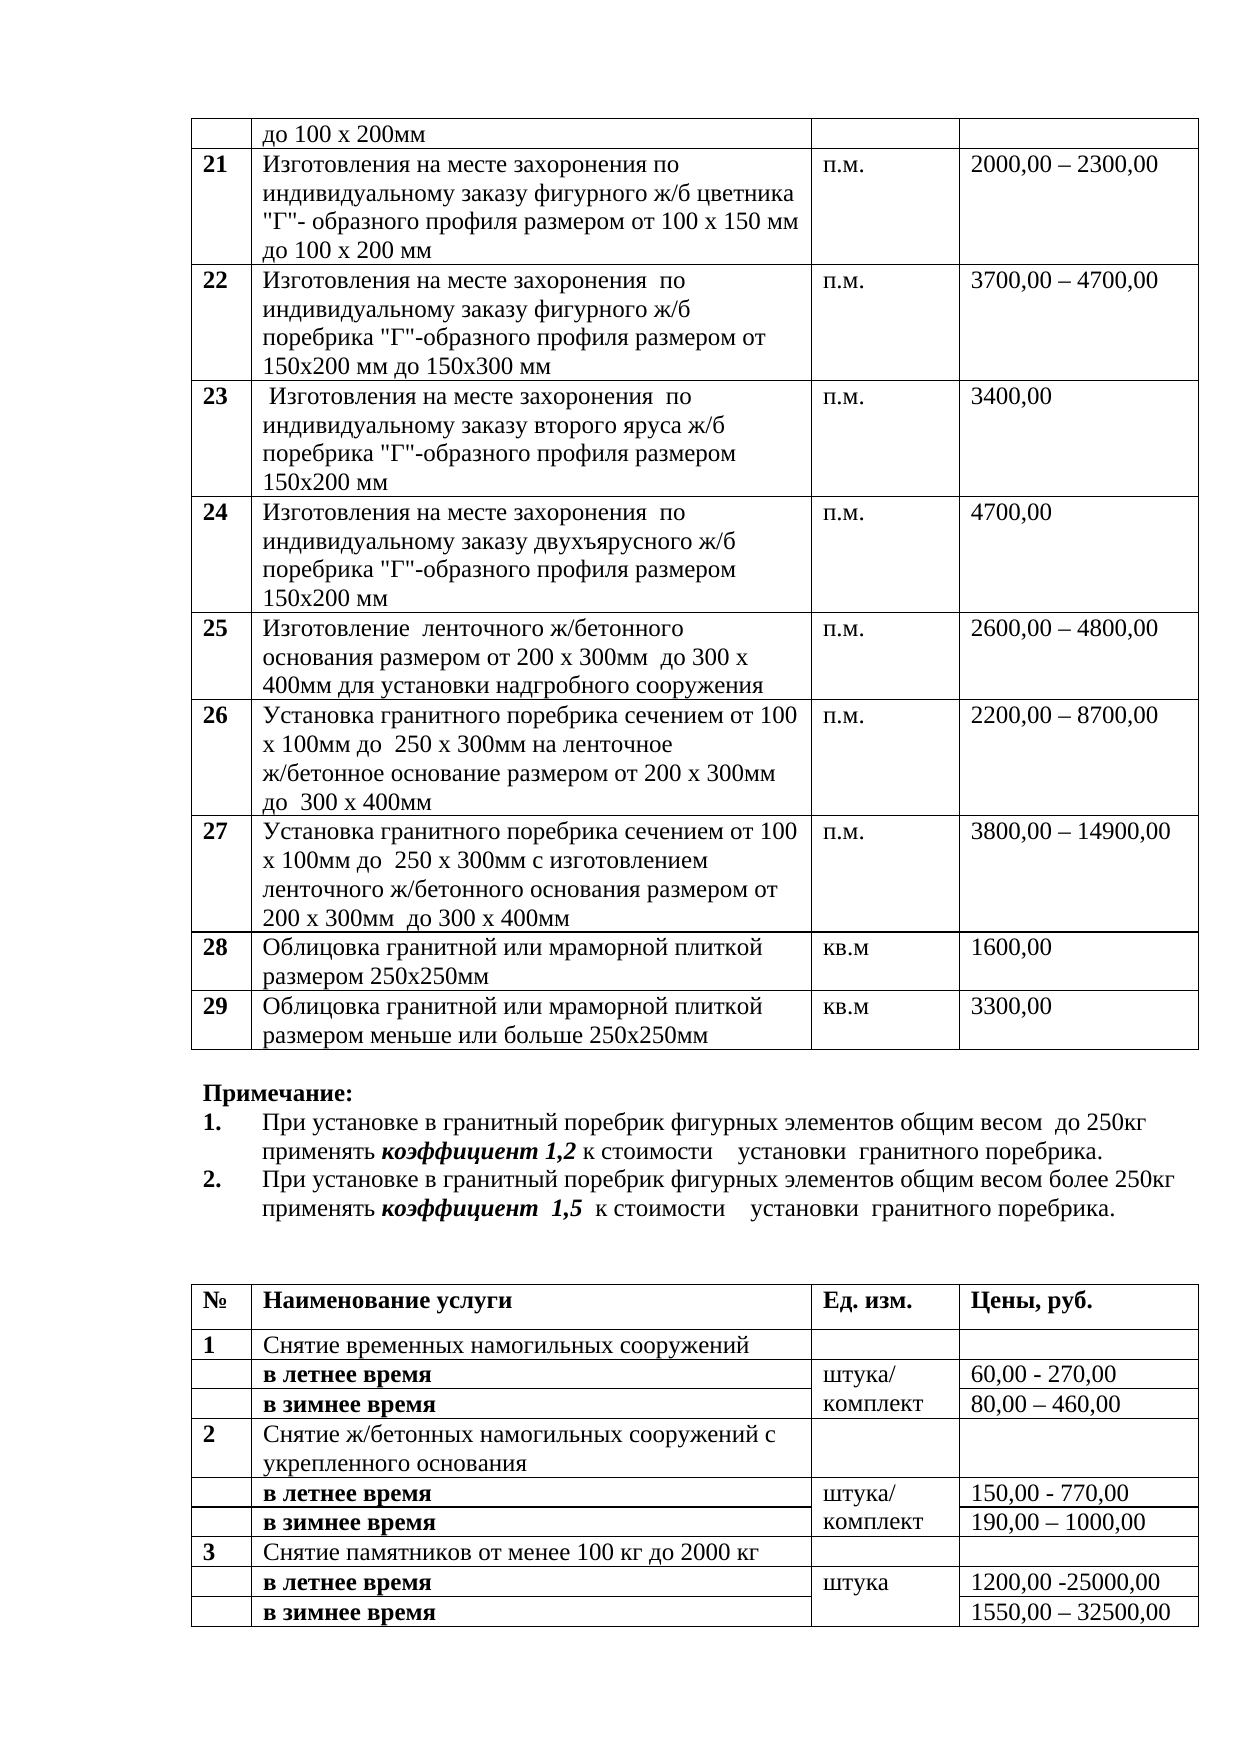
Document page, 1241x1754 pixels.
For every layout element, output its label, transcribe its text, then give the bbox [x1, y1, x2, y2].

table_cell п.м. [812, 381, 959, 496]
table_cell [960, 1537, 1198, 1566]
table_cell п.м. [812, 816, 959, 931]
table_cell Облицовка гранитной или мраморной плиткой размером 250х250мм [252, 933, 811, 990]
table_cell Изготовления на месте захоронения по индивидуальному заказу двухъярусного ж/б поребрика "Г"-образного профиля размером 150х200 мм [252, 497, 811, 612]
table_cell [960, 1330, 1198, 1358]
table_cell 2. [191, 1165, 251, 1222]
table_cell [192, 1567, 251, 1596]
table_cell в зимнее время [252, 1597, 811, 1626]
table_cell 27 [192, 816, 251, 931]
table_cell штука/ комплект [812, 1360, 959, 1418]
table_cell Изготовления на месте захоронения по индивидуальному заказу фигурного ж/б поребрика "Г"-образного профиля размером от 150х200 мм до 150х300 мм [252, 265, 811, 380]
table_cell п.м. [812, 265, 959, 380]
table_cell штука [812, 1567, 959, 1626]
table_cell 26 [192, 700, 251, 815]
table_cell 2 [192, 1419, 251, 1477]
table_cell Изготовления на месте захоронения по индивидуальному заказу фигурного ж/б цветника "Г"- образного профиля размером от 100 х 150 мм до 100 х 200 мм [252, 149, 811, 264]
table_cell п.м. [812, 149, 959, 264]
table_cell [960, 1419, 1198, 1477]
table_cell [192, 1360, 251, 1388]
table_cell 3300,00 [960, 991, 1198, 1048]
table_cell [192, 1478, 251, 1506]
table_cell При установке в гранитный поребрик фигурных элементов общим весом до 250кг применять коэффициент 1,2 к стоимости установки гранитного поребрика. [251, 1107, 1196, 1164]
table_cell в зимнее время [252, 1389, 811, 1418]
table_header Ед. изм. [812, 1285, 959, 1329]
table_cell Снятие памятников от менее 100 кг до 2000 кг [252, 1537, 811, 1566]
table_cell 1 [192, 1330, 251, 1358]
table_cell п.м. [812, 613, 959, 699]
table_cell 25 [192, 613, 251, 699]
table_cell 2000,00 – 2300,00 [960, 149, 1198, 264]
table_cell 3700,00 – 4700,00 [960, 265, 1198, 380]
table_cell Изготовления на месте захоронения по индивидуальному заказу второго яруса ж/б поребрика "Г"-образного профиля размером 150х200 мм [252, 381, 811, 496]
table_cell 2600,00 – 4800,00 [960, 613, 1198, 699]
table_cell штука/ комплект [812, 1478, 959, 1536]
table_cell 28 [192, 933, 251, 990]
table_cell [192, 119, 251, 148]
table_cell 3800,00 – 14900,00 [960, 816, 1198, 931]
table_cell Снятие ж/бетонных намогильных сооружений с укрепленного основания [252, 1419, 811, 1477]
table_cell 3 [192, 1537, 251, 1566]
table_cell 21 [192, 149, 251, 264]
table_cell [960, 119, 1198, 148]
table_cell При установке в гранитный поребрик фигурных элементов общим весом более 250кг применять коэффициент 1,5 к стоимости установки гранитного поребрика. [251, 1165, 1196, 1222]
table_cell [812, 119, 959, 148]
table_cell 2200,00 – 8700,00 [960, 700, 1198, 815]
table_cell [192, 1597, 251, 1626]
table_header Наименование услуги [252, 1285, 811, 1329]
table_header Цены, руб. [960, 1285, 1198, 1329]
table_cell 190,00 – 1000,00 [960, 1508, 1198, 1536]
table_cell Облицовка гранитной или мраморной плиткой размером меньше или больше 250х250мм [252, 991, 811, 1048]
table_cell [192, 1389, 251, 1418]
table_cell 150,00 - 770,00 [960, 1478, 1198, 1506]
table_cell в летнее время [252, 1360, 811, 1388]
table_cell Изготовление ленточного ж/бетонного основания размером от 200 х 300мм до 300 х 400мм для установки надгробного сооружения [252, 613, 811, 699]
table_cell [812, 1330, 959, 1358]
table_cell 29 [192, 991, 251, 1048]
table_cell [192, 1508, 251, 1536]
table_cell в летнее время [252, 1567, 811, 1596]
table_cell 24 [192, 497, 251, 612]
table_cell кв.м [812, 933, 959, 990]
table_cell 22 [192, 265, 251, 380]
table_cell 1600,00 [960, 933, 1198, 990]
table_cell 23 [192, 381, 251, 496]
table_header № [192, 1285, 251, 1329]
table_cell Снятие временных намогильных сооружений [252, 1330, 811, 1358]
table_cell в летнее время [252, 1478, 811, 1506]
table_header Примечание: [191, 1078, 1196, 1107]
table_cell 1. [191, 1107, 251, 1164]
table_cell [812, 1537, 959, 1566]
table_cell 3400,00 [960, 381, 1198, 496]
table_cell в зимнее время [252, 1508, 811, 1536]
table_cell Установка гранитного поребрика сечением от 100 х 100мм до 250 х 300мм с изготовлением ленточного ж/бетонного основания размером от 200 х 300мм до 300 х 400мм [252, 816, 811, 931]
table_cell п.м. [812, 497, 959, 612]
table_cell 4700,00 [960, 497, 1198, 612]
table_cell [812, 1419, 959, 1477]
table_cell 1200,00 -25000,00 [960, 1567, 1198, 1596]
table_cell до 100 х 200мм [252, 119, 811, 148]
table_cell Установка гранитного поребрика сечением от 100 х 100мм до 250 х 300мм на ленточное ж/бетонное основание размером от 200 х 300мм до 300 х 400мм [252, 700, 811, 815]
table_cell 80,00 – 460,00 [960, 1389, 1198, 1418]
table_cell 60,00 - 270,00 [960, 1360, 1198, 1388]
table_cell 1550,00 – 32500,00 [960, 1597, 1198, 1626]
table_cell п.м. [812, 700, 959, 815]
table_cell кв.м [812, 991, 959, 1048]
